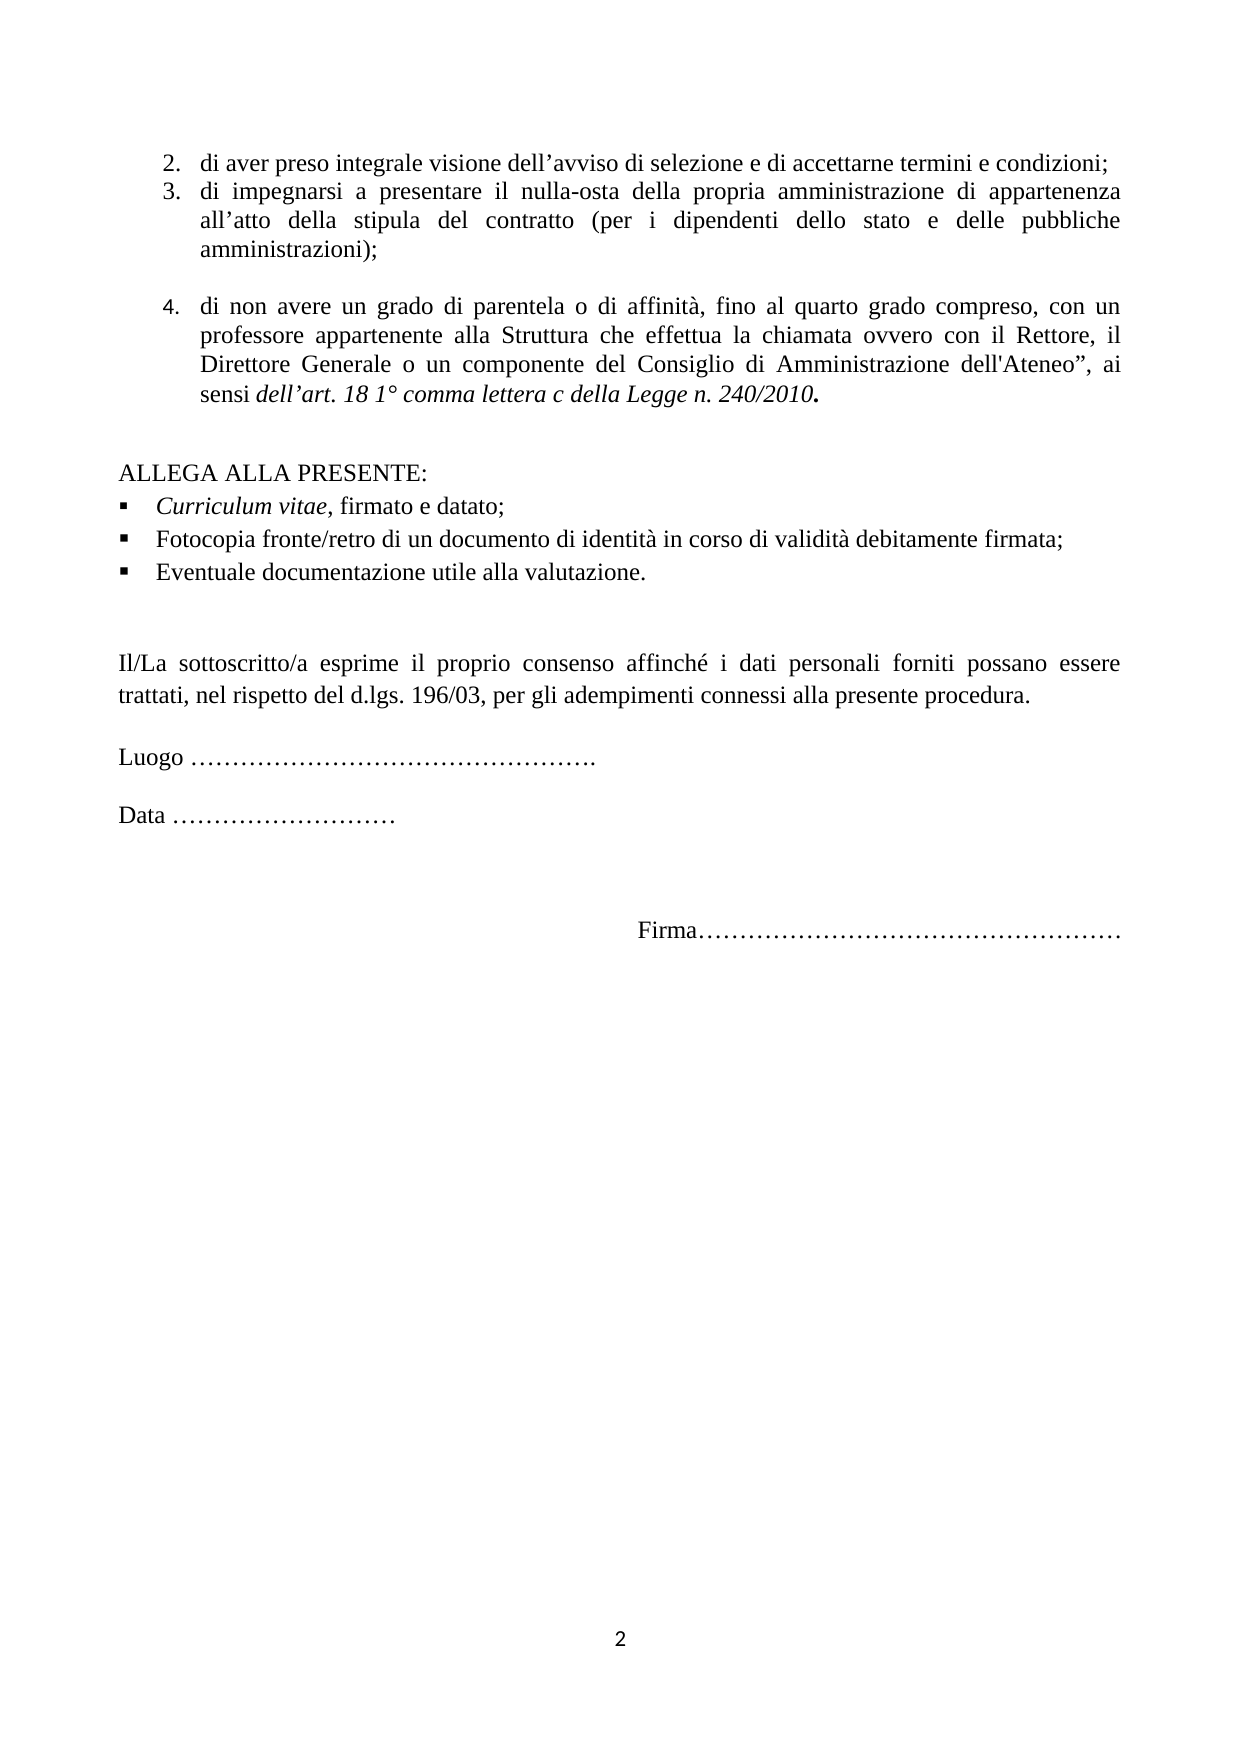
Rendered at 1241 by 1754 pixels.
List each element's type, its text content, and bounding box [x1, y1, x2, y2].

text Il/La sottoscritto/a esprime il proprio consenso affinché i dati personali forniti possano essere trattati, nel rispetto del d.lgs. 196/03, per gli adempimenti connessi alla presente procedura. [118, 648, 1122, 709]
list Curriculum vitae, firmato e datato; [118, 491, 1122, 520]
text Data ……………………… [118, 800, 1122, 829]
list di aver preso integrale visione dell’avviso di selezione e di accettarne termini e condizioni; [162, 148, 1122, 176]
list di non avere un grado di parentela o di affinità, fino al quarto grado compreso, con un professore appartenente alla Struttura che effettua la chiamata ovvero con il Rettore, il Direttore Generale o un componente del Consiglio di Amministrazione dell'Ateneo”, ai sensi dell’art. 18 1° comma lettera c della Legge n. 240/2010. [162, 291, 1122, 408]
text Firma…………………………………………… [587, 915, 1122, 944]
text ALLEGA ALLA PRESENTE: [118, 458, 1122, 487]
text Luogo …………………………………………. [118, 742, 1122, 771]
list Eventuale documentazione utile alla valutazione. [118, 557, 1122, 586]
list Fotocopia fronte/retro di un documento di identità in corso di validità debitamente firmata; [118, 524, 1122, 553]
list di impegnarsi a presentare il nulla-osta della propria amministrazione di appartenenza all’atto della stipula del contratto (per i dipendenti dello stato e delle pubbliche amministrazioni); [162, 176, 1122, 263]
